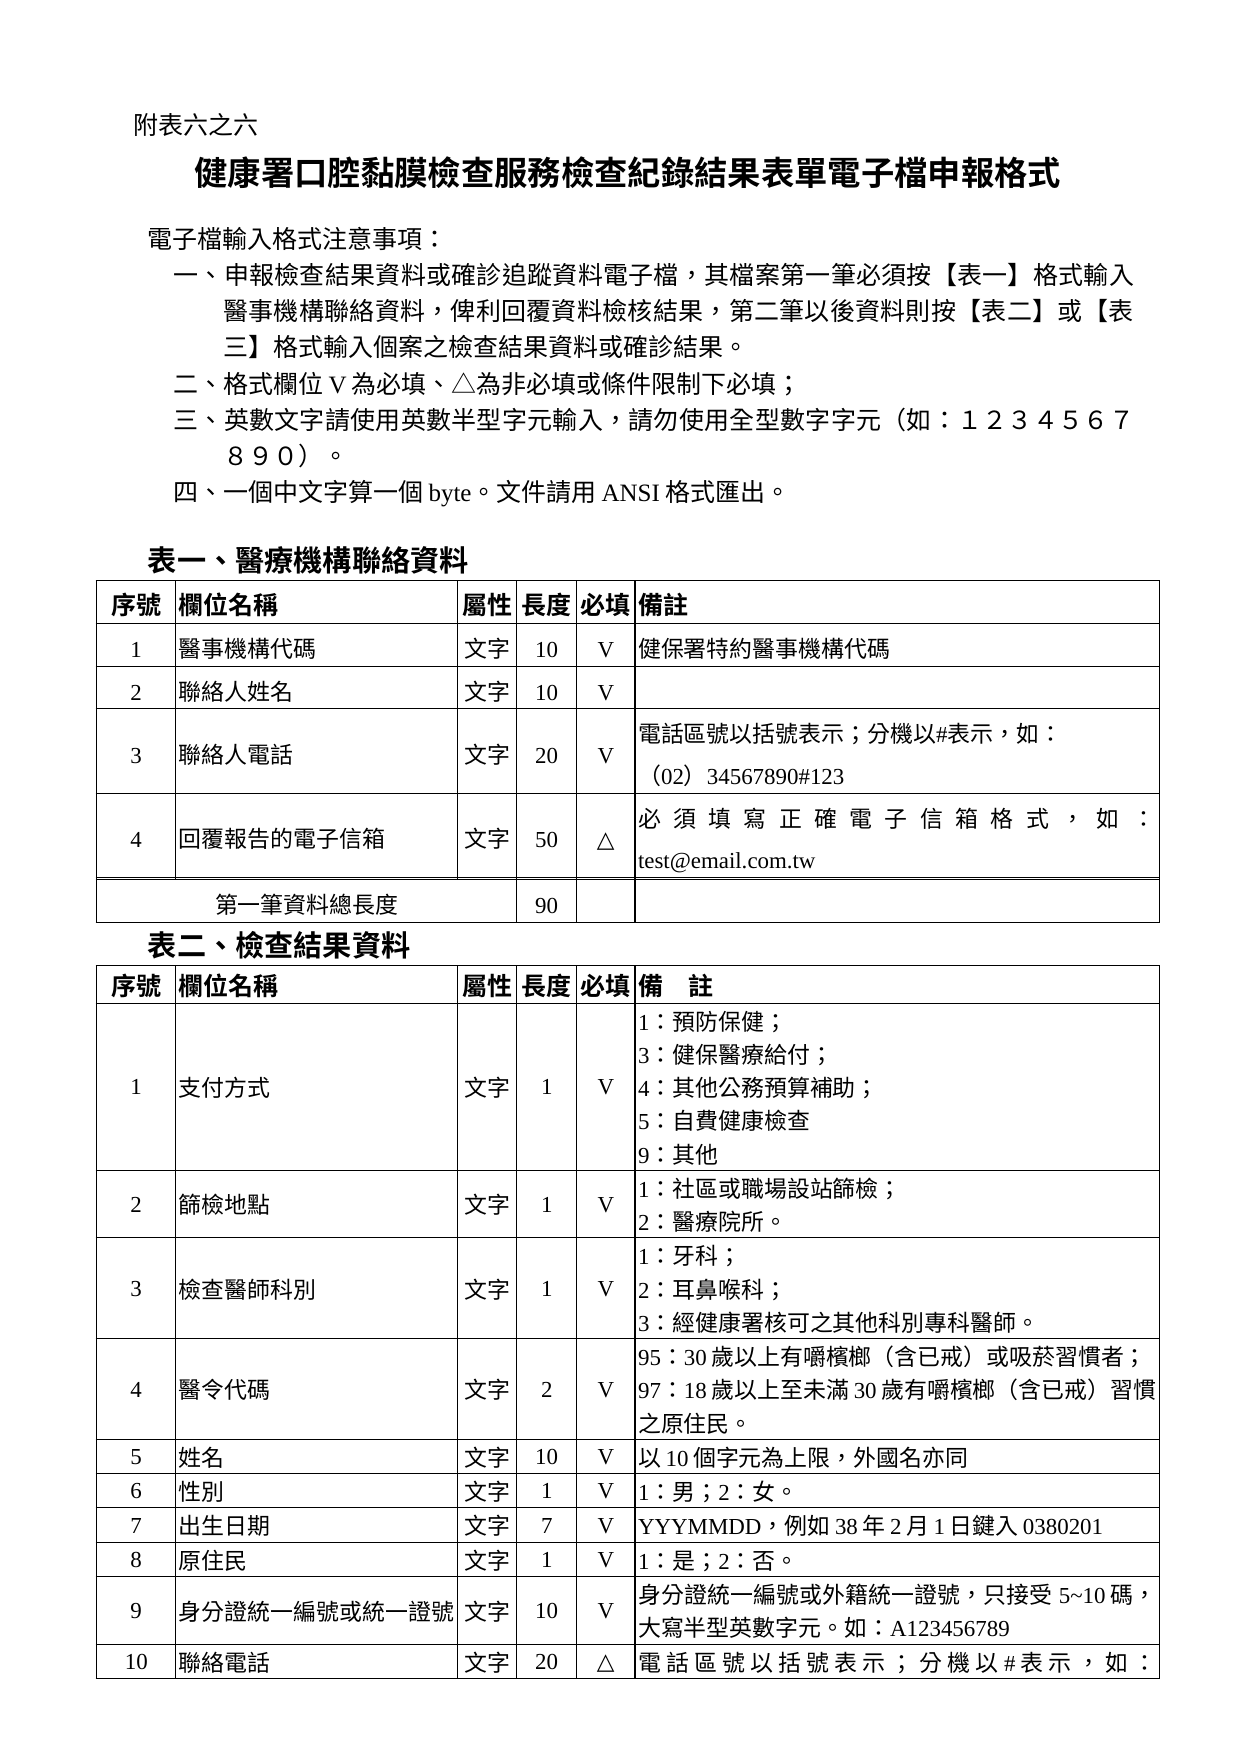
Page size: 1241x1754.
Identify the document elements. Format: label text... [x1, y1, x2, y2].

table_cell 文字 [458, 1171, 516, 1237]
table_cell 醫事機構代碼 [176, 624, 457, 666]
table_cell 文字 [458, 1474, 516, 1507]
table_cell 3 [97, 709, 175, 793]
table_cell 90 [517, 880, 576, 922]
table_cell 文字 [458, 1339, 516, 1439]
table_cell [636, 880, 1159, 922]
table_cell 聯絡電話 [176, 1645, 457, 1678]
table_cell 4 [97, 1339, 175, 1439]
table_header 欄位名稱 [176, 966, 457, 1002]
table_cell 文字 [458, 667, 516, 708]
table_cell V [577, 1508, 634, 1542]
table_cell 文字 [458, 709, 516, 793]
table_header 備註 [636, 581, 1159, 623]
text [118, 98, 282, 145]
text 表一、醫療機構聯絡資料 [118, 538, 1137, 580]
table_cell 1：男；2：女。 [636, 1474, 1159, 1507]
table_cell 文字 [458, 1508, 516, 1542]
table_cell 原住民 [176, 1543, 457, 1576]
table_cell 文字 [458, 1238, 516, 1338]
table_cell 5 [97, 1440, 175, 1473]
table_header 必填 [577, 966, 634, 1002]
table_cell 健保署特約醫事機構代碼 [636, 624, 1159, 666]
table_cell 文字 [458, 794, 516, 877]
table_cell 必須填寫正確電子信箱格式，如：test@email.com.tw [636, 794, 1159, 877]
table_cell 文字 [458, 1004, 516, 1170]
text 一、申報檢查結果資料或確診追蹤資料電子檔，其檔案第一筆必須按【表一】格式輸入醫事機構聯絡資料，俾利回覆資料檢核結果，第二筆以後資料則按【表二】或【表三】格式輸入個案之檢查結果資料或確診結果。 [173, 255, 1137, 364]
table_cell 1：社區或職場設站篩檢； 2：醫療院所。 [636, 1171, 1159, 1237]
text 附表六之六 [133, 106, 267, 137]
table_cell 1：牙科； 2：耳鼻喉科； 3：經健康署核可之其他科別專科醫師。 [636, 1238, 1159, 1338]
table_cell 7 [517, 1508, 576, 1542]
table_cell 身分證統一編號或外籍統一證號，只接受5~10碼，大寫半型英數字元。如：A123456789 [636, 1577, 1159, 1643]
text 電子檔輸入格式注意事項： [118, 219, 1137, 255]
table_cell 20 [517, 1645, 576, 1678]
table_cell 回覆報告的電子信箱 [176, 794, 457, 877]
table_cell 6 [97, 1474, 175, 1507]
table_cell V [577, 1339, 634, 1439]
table_cell 以10個字元為上限，外國名亦同 [636, 1440, 1159, 1473]
table_cell 20 [517, 709, 576, 793]
table_header 序號 [97, 581, 175, 623]
table_cell 文字 [458, 624, 516, 666]
table_cell 醫令代碼 [176, 1339, 457, 1439]
table_cell 1 [97, 624, 175, 666]
table_cell [577, 880, 634, 922]
table_cell 1：是；2：否。 [636, 1543, 1159, 1576]
table_header 屬性 [458, 966, 516, 1002]
table_cell V [577, 1474, 634, 1507]
table_cell 3 [97, 1238, 175, 1338]
table_cell 支付方式 [176, 1004, 457, 1170]
table_cell △ [577, 794, 634, 877]
table_cell 8 [97, 1543, 175, 1576]
table_cell 檢查醫師科別 [176, 1238, 457, 1338]
table_cell 10 [97, 1645, 175, 1678]
table_cell 9 [97, 1577, 175, 1643]
table_cell 1 [517, 1004, 576, 1170]
table_cell YYYMMDD，例如38年2月1日鍵入0380201 [636, 1508, 1159, 1542]
table_cell 第一筆資料總長度 [97, 880, 516, 922]
table_cell 1 [517, 1238, 576, 1338]
table_cell [636, 667, 1159, 708]
table_cell V [577, 624, 634, 666]
table_cell 7 [97, 1508, 175, 1542]
table_cell 身分證統一編號或統一證號 [176, 1577, 457, 1643]
table_cell V [577, 1004, 634, 1170]
table_header 序號 [97, 966, 175, 1002]
table_cell 聯絡人電話 [176, 709, 457, 793]
table_header 長度 [517, 966, 576, 1002]
table_cell V [577, 1440, 634, 1473]
table_cell 4 [97, 794, 175, 877]
table_cell 文字 [458, 1543, 516, 1576]
text 表二、檢查結果資料 [118, 923, 1137, 965]
table_cell 1 [517, 1474, 576, 1507]
table_cell 文字 [458, 1645, 516, 1678]
table_cell 1：預防保健； 3：健保醫療給付； 4：其他公務預算補助； 5：自費健康檢查 9：其他 [636, 1004, 1159, 1170]
table_header 必填 [577, 581, 634, 623]
table_cell 1 [517, 1171, 576, 1237]
table_cell △ [577, 1645, 634, 1678]
table_header 備 註 [636, 966, 1159, 1002]
table_cell 性別 [176, 1474, 457, 1507]
table_cell V [577, 709, 634, 793]
text 二、格式欄位V為必填、△為非必填或條件限制下必填； [173, 364, 1137, 400]
table_cell 10 [517, 667, 576, 708]
table_cell V [577, 1171, 634, 1237]
table_header 欄位名稱 [176, 581, 457, 623]
table_header 長度 [517, 581, 576, 623]
table_cell 出生日期 [176, 1508, 457, 1542]
table_cell 10 [517, 1577, 576, 1643]
table_cell V [577, 1543, 634, 1576]
table_cell 文字 [458, 1577, 516, 1643]
table_cell 1 [517, 1543, 576, 1576]
table_cell 文字 [458, 1440, 516, 1473]
table_cell 聯絡人姓名 [176, 667, 457, 708]
table_cell 50 [517, 794, 576, 877]
table_cell 95：30歲以上有嚼檳榔（含已戒）或吸菸習慣者； 97：18歲以上至未滿30歲有嚼檳榔（含已戒）習慣之原住民。 [636, 1339, 1159, 1439]
table_cell V [577, 667, 634, 708]
table_cell 2 [97, 1171, 175, 1237]
table_header 屬性 [458, 581, 516, 623]
table_cell 姓名 [176, 1440, 457, 1473]
table_cell 電話區號以括號表示；分機以#表示，如：（02）34567890#123 [636, 709, 1159, 793]
table_cell 1 [97, 1004, 175, 1170]
table_cell 電話區號以括號表示；分機以#表示，如： [636, 1645, 1159, 1678]
table_cell 2 [517, 1339, 576, 1439]
table_cell 10 [517, 624, 576, 666]
text 健康署口腔黏膜檢查服務檢查紀錄結果表單電子檔申報格式 [118, 147, 1137, 195]
table_cell V [577, 1577, 634, 1643]
text 四、一個中文字算一個byte。文件請用ANSI格式匯出。 [173, 473, 1137, 509]
table_cell 10 [517, 1440, 576, 1473]
table_cell 2 [97, 667, 175, 708]
table_cell V [577, 1238, 634, 1338]
text 三、英數文字請使用英數半型字元輸入，請勿使用全型數字字元（如：１２３４５６７８９０）。 [173, 400, 1137, 473]
table_cell 篩檢地點 [176, 1171, 457, 1237]
